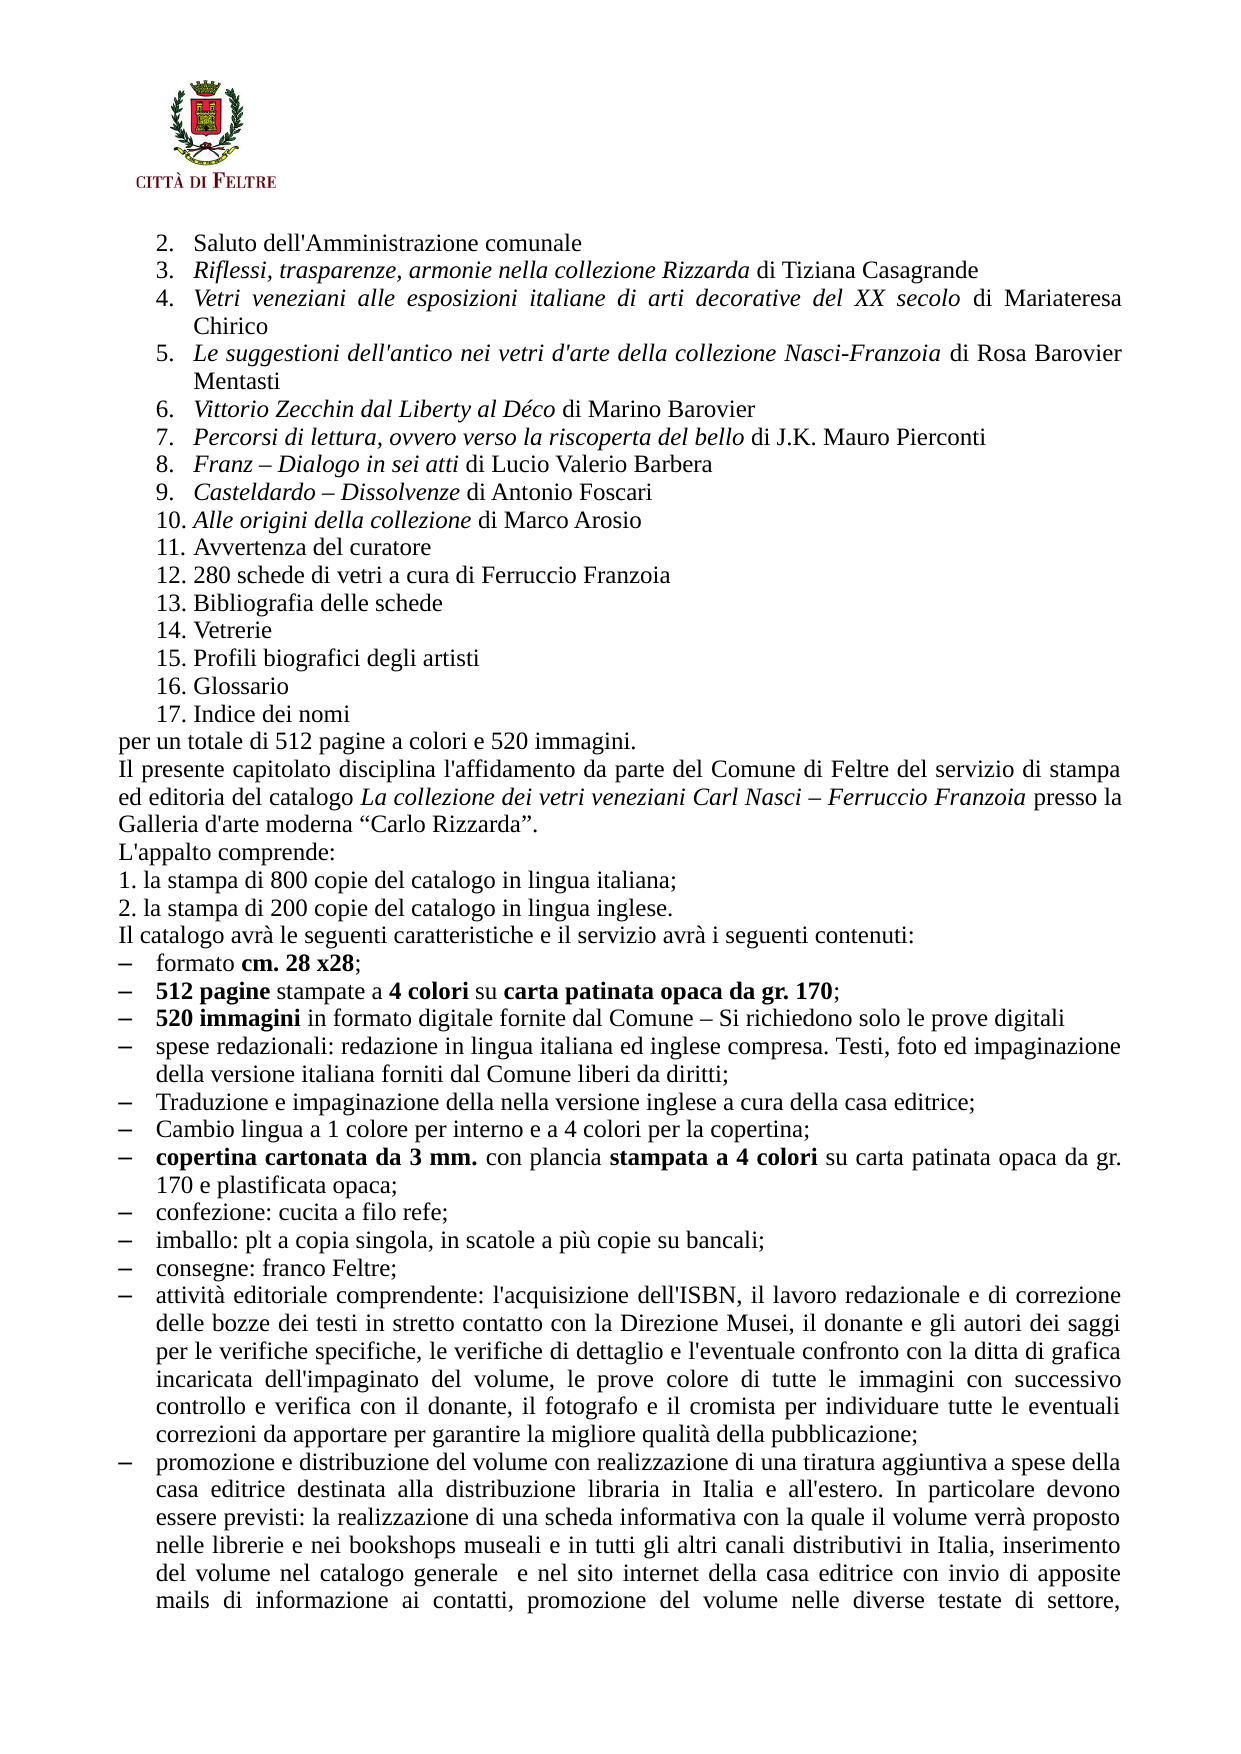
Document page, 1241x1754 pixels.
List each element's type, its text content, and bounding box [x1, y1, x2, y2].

list 512 pagine stampate a 4 colori su carta patinata opaca da gr. 170; [118, 977, 1122, 1004]
list Le suggestioni dell'antico nei vetri d'arte della collezione Nasci-Franzoia di Rosa Barovier Mentasti [156, 339, 1122, 395]
list Traduzione e impaginazione della nella versione inglese a cura della casa editrice; [118, 1088, 1122, 1115]
text Il catalogo avrà le seguenti caratteristiche e il servizio avrà i seguenti contenuti: [118, 921, 1122, 949]
list Avvertenza del curatore [156, 533, 1122, 561]
list formato cm. 28 x28; [118, 949, 1122, 977]
list confezione: cucita a filo refe; [118, 1198, 1122, 1226]
list Franz – Dialogo in sei atti di Lucio Valerio Barbera [156, 450, 1122, 478]
list 280 schede di vetri a cura di Ferruccio Franzoia [156, 561, 1122, 589]
list Indice dei nomi [156, 700, 1122, 727]
text Il presente capitolato disciplina l'affidamento da parte del Comune di Feltre del servizio di stampa ed editoria del catalogo La collezione dei vetri veneziani Carl Nasci – Ferruccio Franzoia presso la Galleria d'arte moderna “Carlo Rizzarda”. [118, 755, 1122, 838]
text per un totale di 512 pagine a colori e 520 immagini. [118, 727, 1122, 755]
list Percorsi di lettura, ovvero verso la riscoperta del bello di J.K. Mauro Pierconti [156, 423, 1122, 450]
list attività editoriale comprendente: l'acquisizione dell'ISBN, il lavoro redazionale e di correzione delle bozze dei testi in stretto contatto con la Direzione Musei, il donante e gli autori dei saggi per le verifiche specifiche, le verifiche di dettaglio e l'eventuale confronto con la ditta di grafica incaricata dell'impaginato del volume, le prove colore di tutte le immagini con successivo controllo e verifica con il donante, il fotografo e il cromista per individuare tutte le eventuali correzioni da apportare per garantire la migliore qualità della pubblicazione; [118, 1282, 1122, 1448]
list spese redazionali: redazione in lingua italiana ed inglese compresa. Testi, foto ed impaginazione della versione italiana forniti dal Comune liberi da diritti; [118, 1032, 1122, 1088]
list Vittorio Zecchin dal Liberty al Déco di Marino Barovier [156, 395, 1122, 423]
list Vetrerie [156, 617, 1122, 644]
list Riflessi, trasparenze, armonie nella collezione Rizzarda di Tiziana Casagrande [156, 256, 1122, 284]
list Saluto dell'Amministrazione comunale [156, 229, 1122, 256]
list Alle origini della collezione di Marco Arosio [156, 506, 1122, 533]
list Profili biografici degli artisti [156, 644, 1122, 672]
text L'appalto comprende: [118, 838, 1122, 866]
list Vetri veneziani alle esposizioni italiane di arti decorative del XX secolo di Mariateresa Chirico [156, 284, 1122, 339]
picture [136, 80, 276, 188]
list 520 immagini in formato digitale fornite dal Comune – Si richiedono solo le prove digitali [118, 1004, 1122, 1032]
list la stampa di 800 copie del catalogo in lingua italiana; [118, 866, 1122, 894]
list promozione e distribuzione del volume con realizzazione di una tiratura aggiuntiva a spese della casa editrice destinata alla distribuzione libraria in Italia e all'estero. In particolare devono essere previsti: la realizzazione di una scheda informativa con la quale il volume verrà proposto nelle librerie e nei bookshops museali e in tutti gli altri canali distributivi in Italia, inserimento del volume nel catalogo generale e nel sito internet della casa editrice con invio di apposite mails di informazione ai contatti, promozione del volume nelle diverse testate di settore, [118, 1448, 1122, 1614]
list Cambio lingua a 1 colore per interno e a 4 colori per la copertina; [118, 1115, 1122, 1143]
list Glossario [156, 672, 1122, 700]
list consegne: franco Feltre; [118, 1254, 1122, 1282]
list copertina cartonata da 3 mm. con plancia stampata a 4 colori su carta patinata opaca da gr. 170 e plastificata opaca; [118, 1143, 1122, 1198]
list Bibliografia delle schede [156, 589, 1122, 617]
list Casteldardo – Dissolvenze di Antonio Foscari [156, 478, 1122, 506]
list la stampa di 200 copie del catalogo in lingua inglese. [118, 894, 1122, 921]
list imballo: plt a copia singola, in scatole a più copie su bancali; [118, 1226, 1122, 1254]
